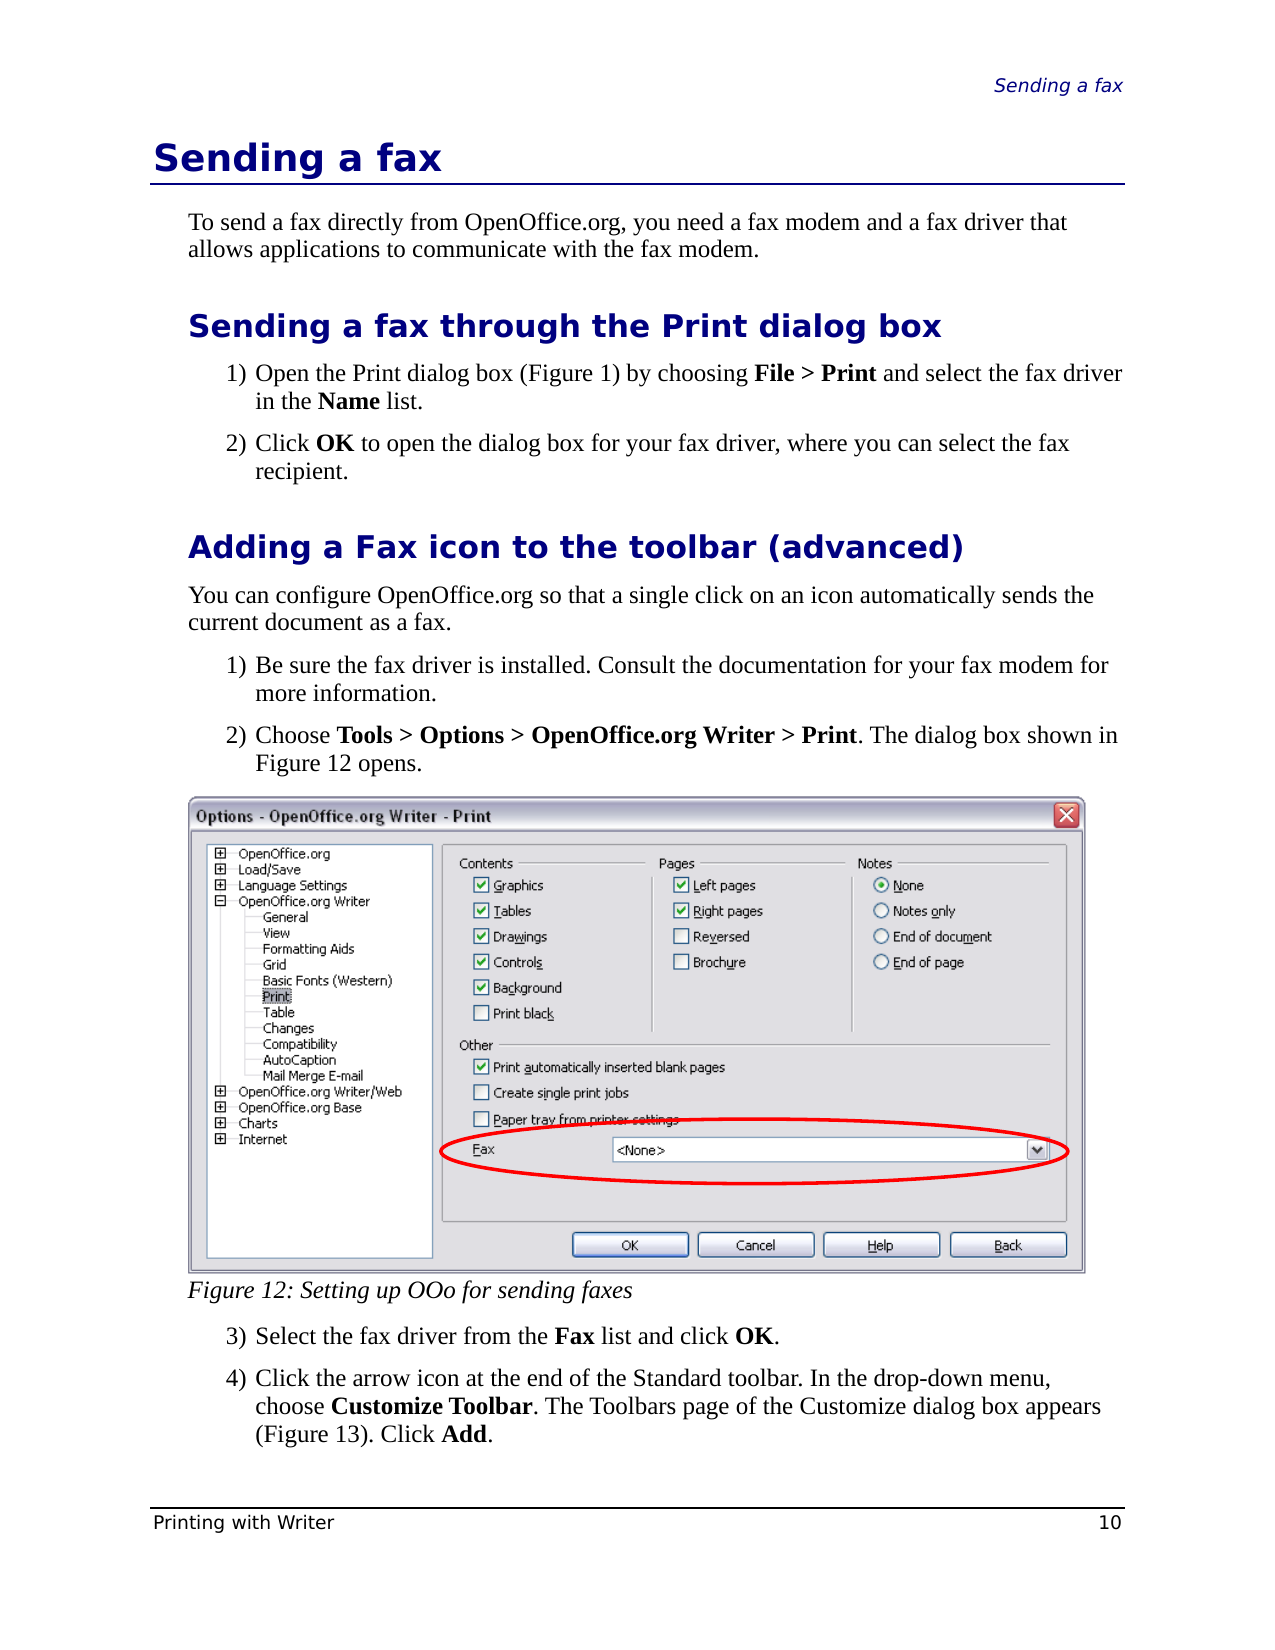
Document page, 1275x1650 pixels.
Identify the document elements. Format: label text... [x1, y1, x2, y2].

subtitle Sending a fax [150, 134, 1125, 183]
subtitle Adding a Fax icon to the toolbar (advanced) [188, 530, 1125, 566]
list Click OK to open the dialog box for your fax driver, where you can select the fax recipient. [226, 429, 1125, 485]
text Figure 12: Setting up OOo for sending faxes [187, 1276, 1087, 1304]
picture [187, 795, 1088, 1276]
list Open the Print dialog box (Figure 1) by choosing File > Print and select the fax driver in the Name list. [226, 359, 1125, 414]
list Select the fax driver from the Fax list and click OK. [226, 1322, 1125, 1350]
list Choose Tools > Options > OpenOffice.org Writer > Print. The dialog box shown in Figure 12 opens. [226, 721, 1125, 777]
list Be sure the fax driver is installed. Consult the documentation for your fax modem for more information. [226, 651, 1125, 706]
text To send a fax directly from OpenOffice.org, you need a fax modem and a fax driver that allows applications to communicate with the fax modem. [188, 208, 1125, 263]
subtitle Sending a fax through the Print dialog box [188, 308, 1125, 344]
text You can configure OpenOffice.org so that a single click on an icon automatically sends the current document as a fax. [188, 581, 1125, 636]
list Click the arrow icon at the end of the Standard toolbar. In the drop-down menu, choose Customize Toolbar. The Toolbars page of the Customize dialog box appears (Figure 13). Click Add. [226, 1364, 1125, 1448]
